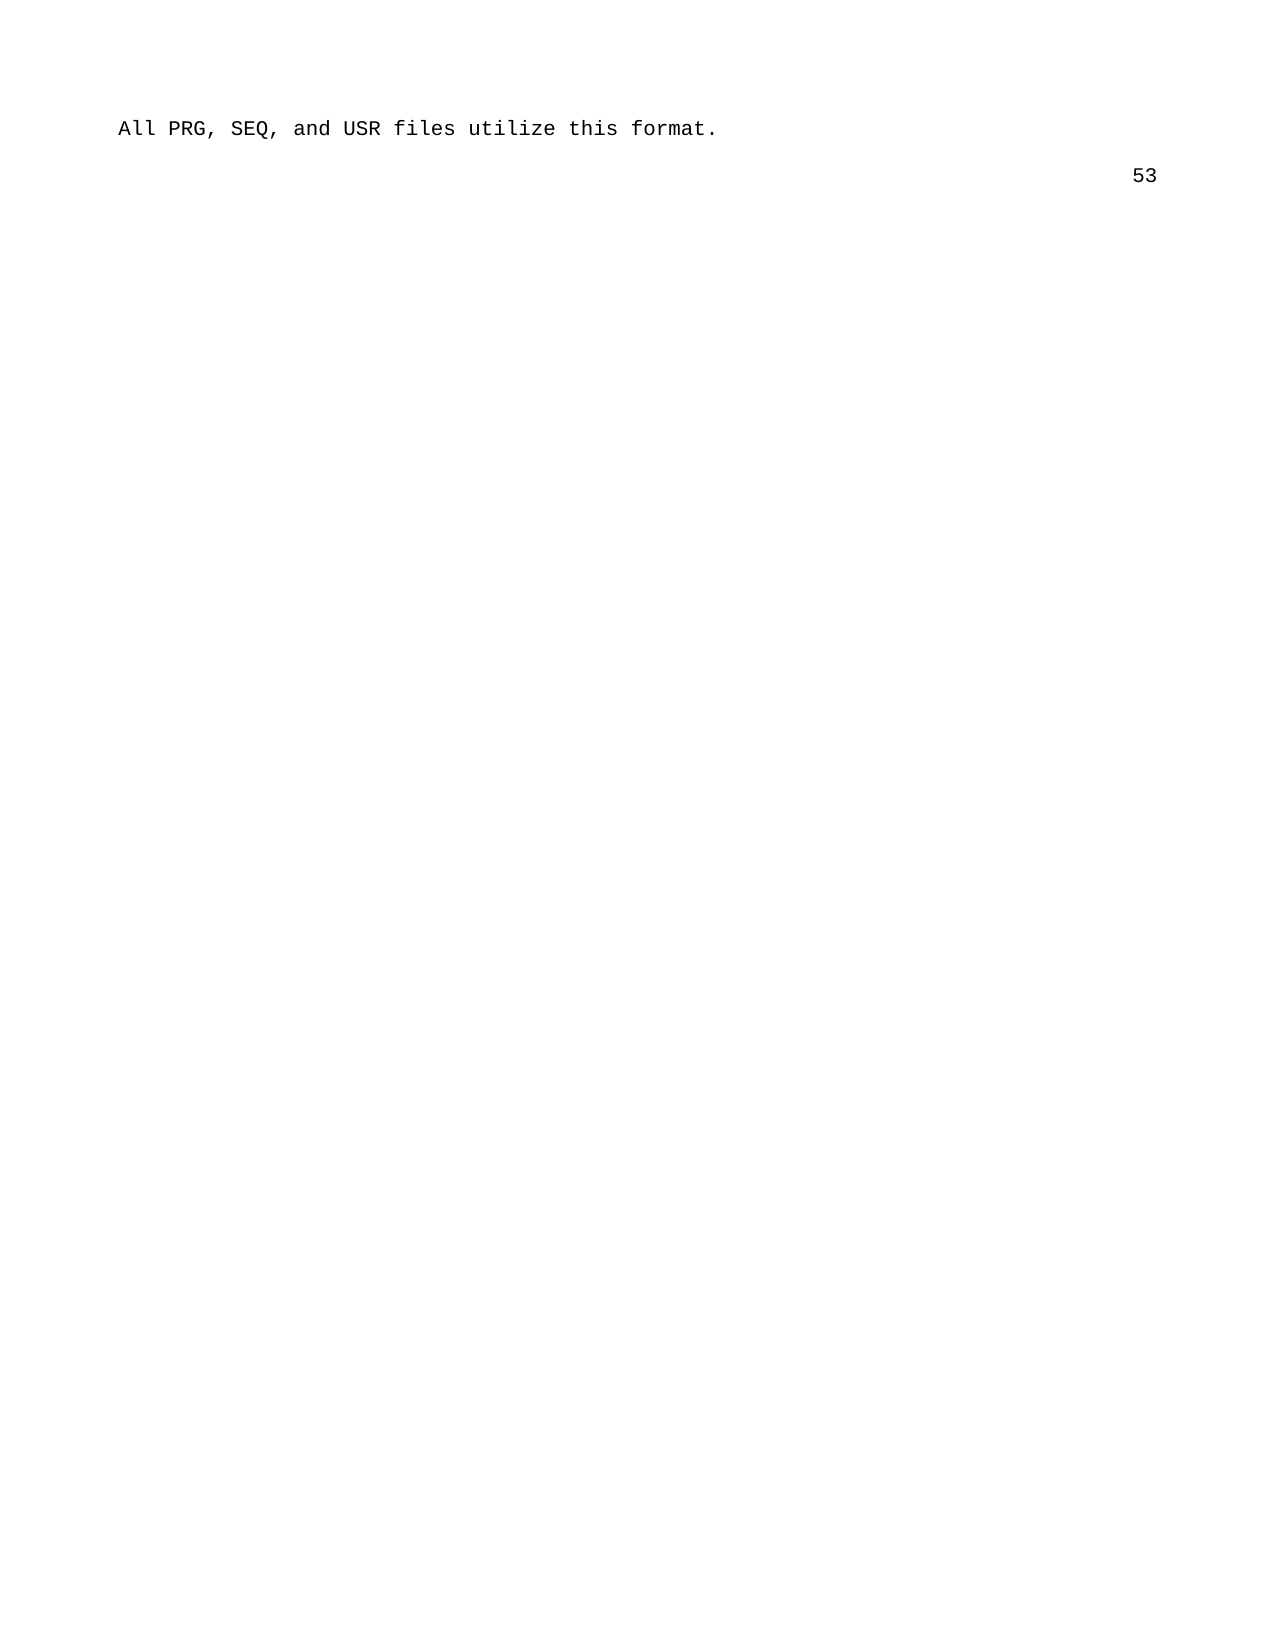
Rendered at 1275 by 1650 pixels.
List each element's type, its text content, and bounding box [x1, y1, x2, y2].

text All PRG, SEQ, and USR files utilize this format. [118, 118, 1157, 142]
text 53 [118, 165, 1157, 189]
